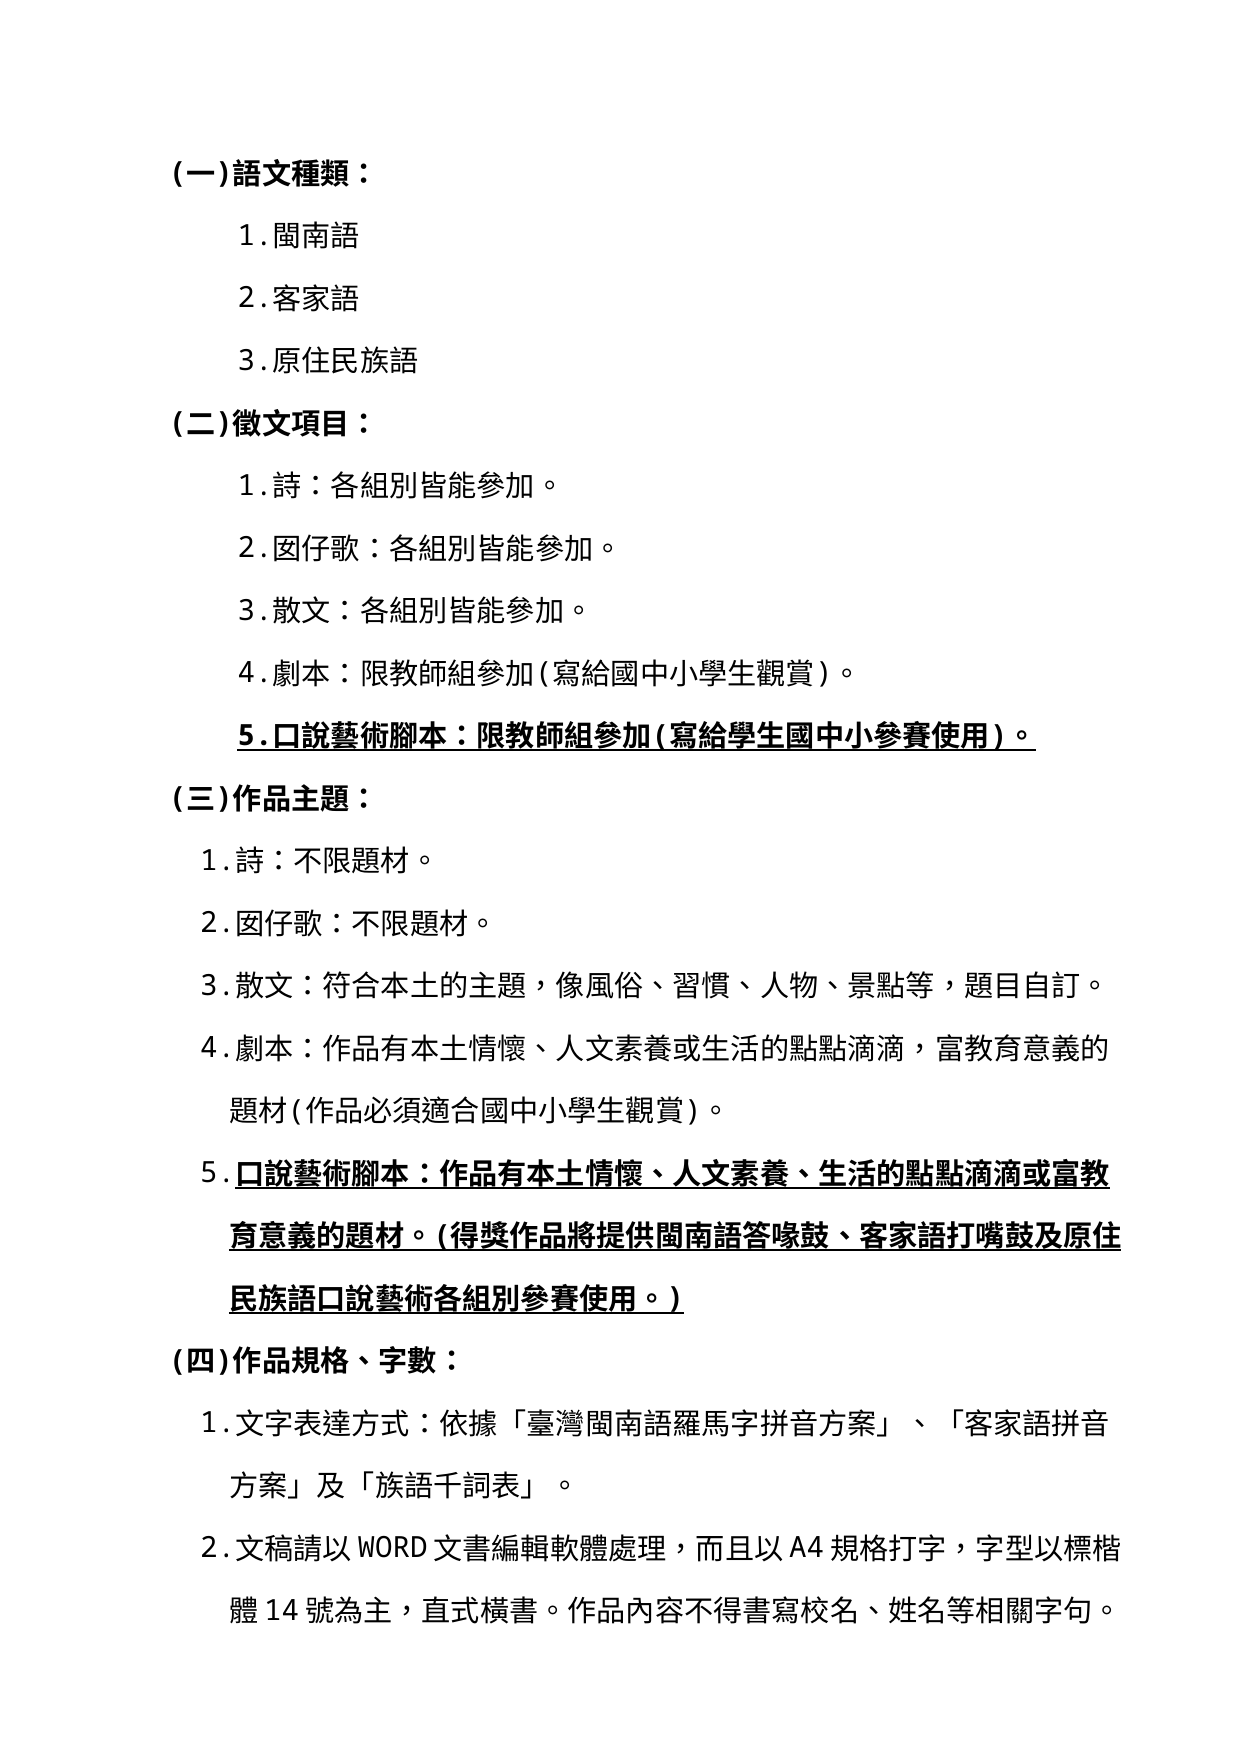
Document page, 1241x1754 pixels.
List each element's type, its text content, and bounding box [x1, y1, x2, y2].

text 2.客家語 [237, 255, 1128, 317]
text 1.詩：各組別皆能參加。 [237, 442, 1128, 505]
text 1.詩：不限題材。 [200, 817, 1128, 880]
text 1.閩南語 [237, 192, 1128, 255]
text 5.口說藝術腳本：限教師組參加(寫給學生國中小參賽使用)。 [237, 692, 1128, 755]
text 4.劇本：作品有本土情懷、人文素養或生活的點點滴滴，富教育意義的題材(作品必須適合國中小學生觀賞)。 [200, 1005, 1128, 1130]
text 2.囡仔歌：不限題材。 [200, 880, 1128, 942]
text (二)徵文項目： [168, 380, 1128, 442]
text (三)作品主題： [168, 755, 1128, 817]
text 1.文字表達方式：依據「臺灣閩南語羅馬字拼音方案」、「客家語拼音方案」及「族語千詞表」。 [200, 1380, 1128, 1505]
text 5.口說藝術腳本：作品有本土情懷、人文素養、生活的點點滴滴或富教育意義的題材。(得獎作品將提供閩南語答喙鼓、客家語打嘴鼓及原住民族語口說藝術各組別參賽使用。) [200, 1130, 1128, 1317]
text 3.原住民族語 [237, 317, 1128, 380]
text (一)語文種類： [168, 130, 1128, 192]
text 3.散文：符合本土的主題，像風俗、習慣、人物、景點等，題目自訂。 [200, 942, 1128, 1005]
text 2.囡仔歌：各組別皆能參加。 [237, 505, 1128, 567]
text 2.文稿請以WORD文書編輯軟體處理，而且以A4規格打字，字型以標楷體14號為主，直式橫書。作品內容不得書寫校名、姓名等相關字句。 [200, 1505, 1128, 1630]
text 4.劇本：限教師組參加(寫給國中小學生觀賞)。 [237, 630, 1128, 692]
text 3.散文：各組別皆能參加。 [237, 567, 1128, 630]
text (四)作品規格、字數： [168, 1317, 1128, 1380]
